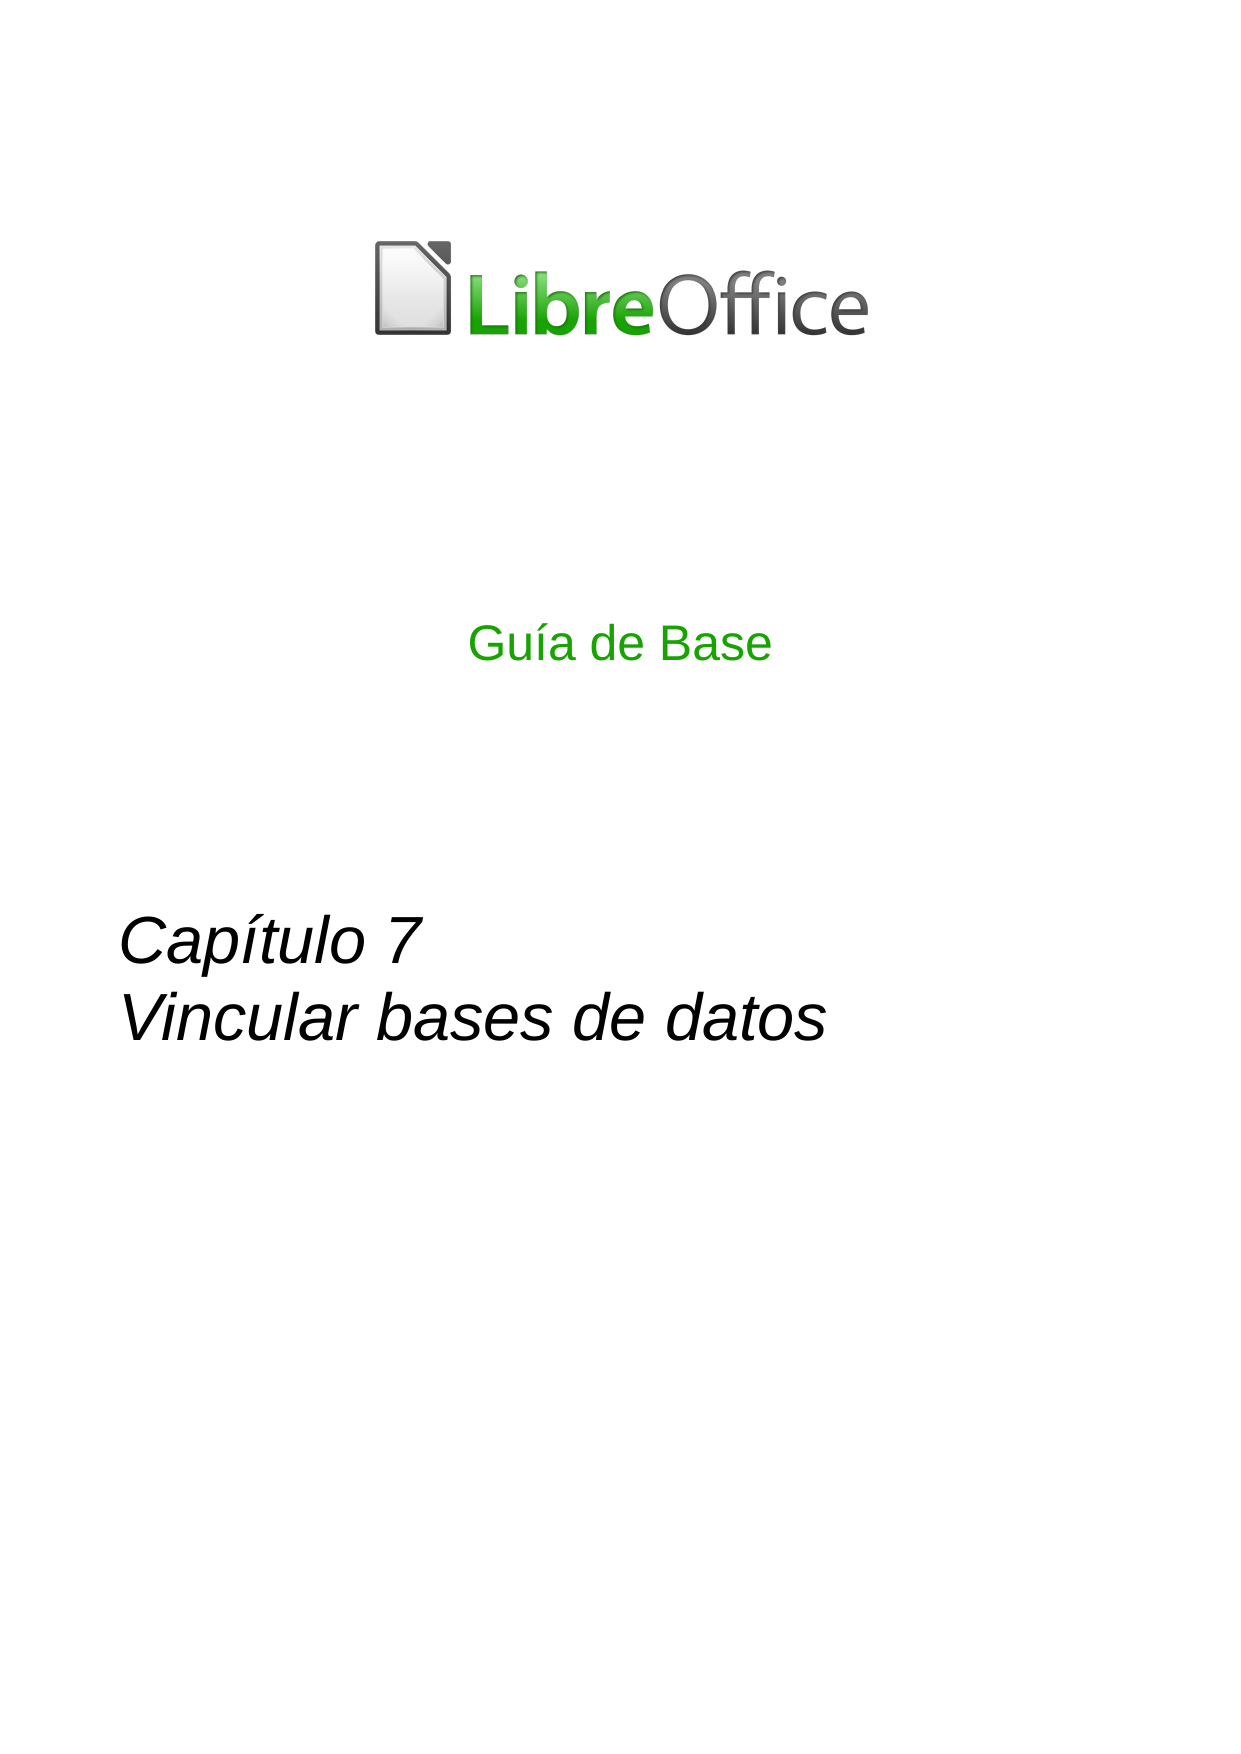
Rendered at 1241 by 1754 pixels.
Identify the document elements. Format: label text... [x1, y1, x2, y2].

picture [370, 236, 870, 342]
text Guía de Base [118, 613, 1122, 670]
title Capítulo 7 Vincular bases de datos [118, 901, 1122, 1055]
